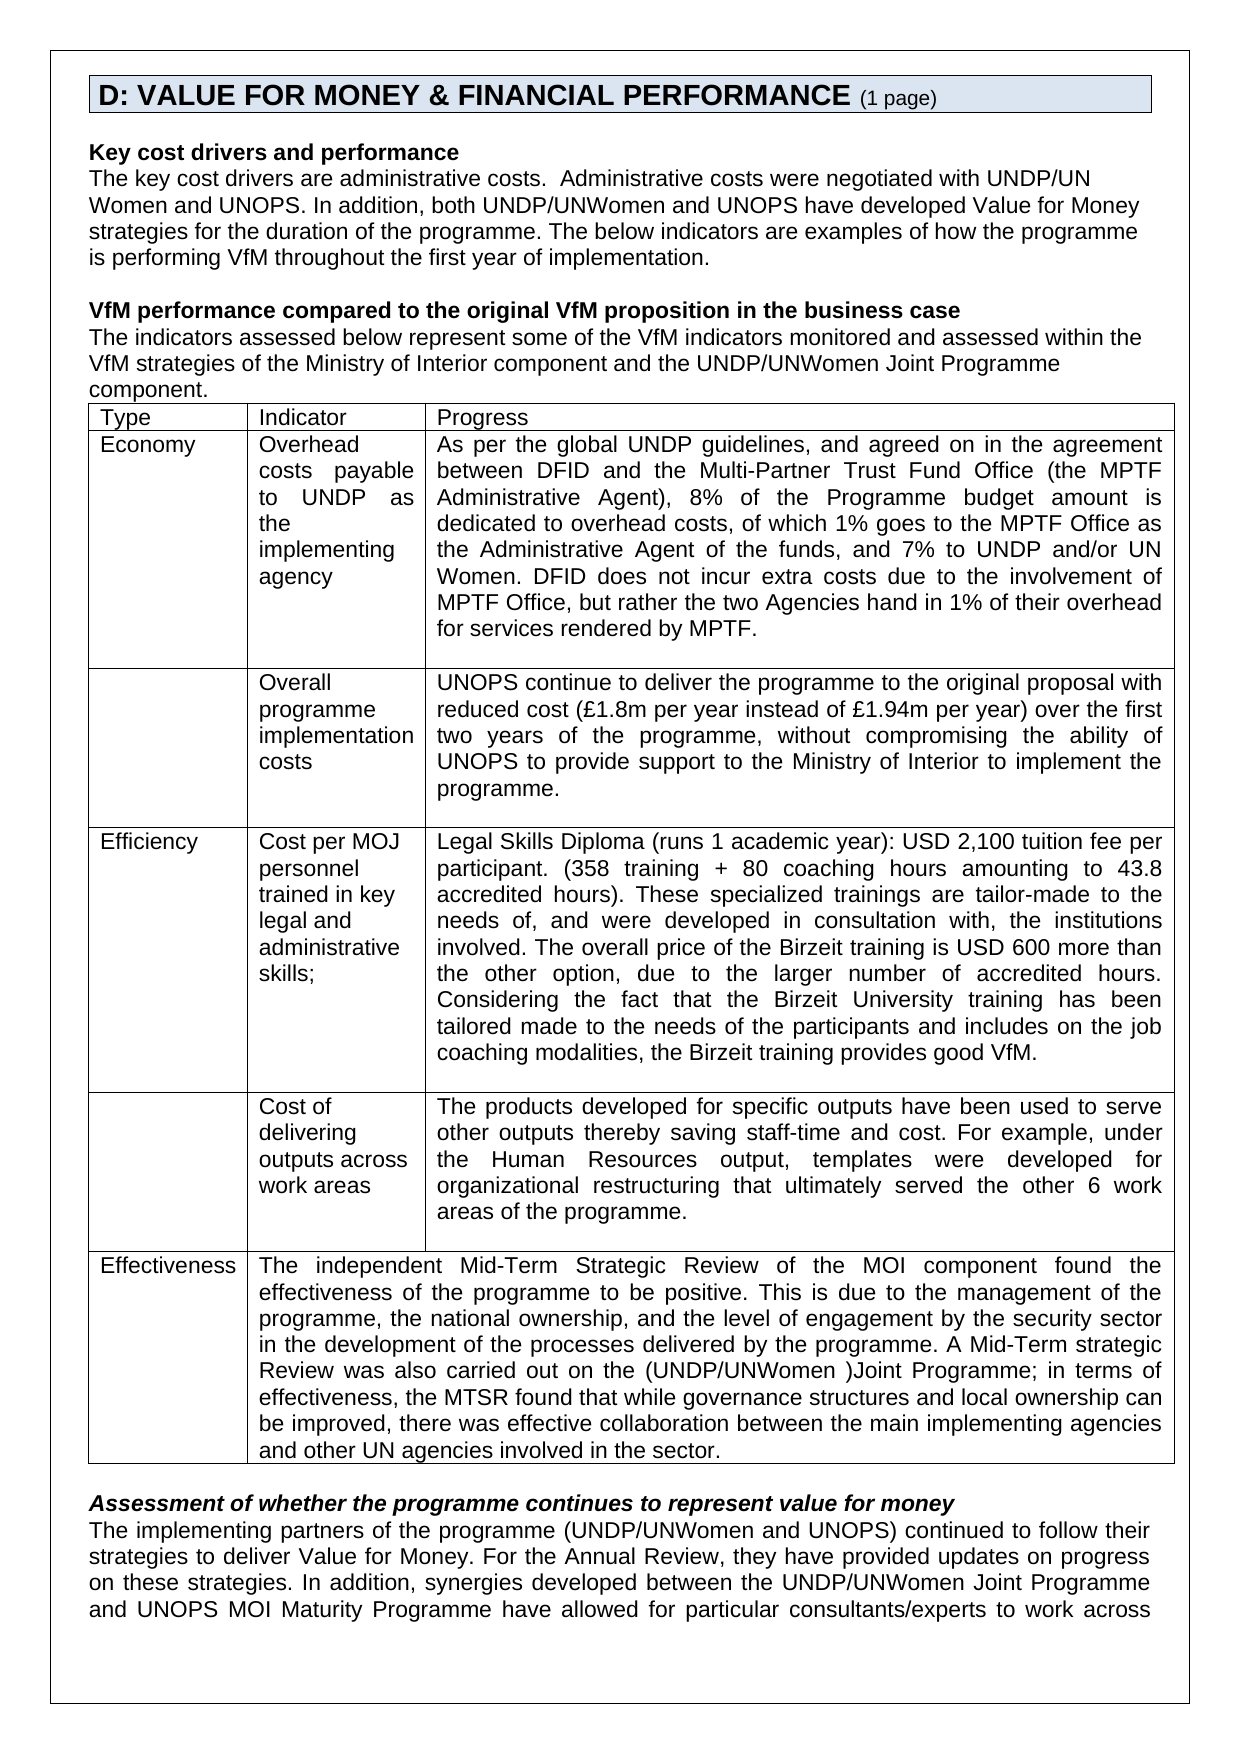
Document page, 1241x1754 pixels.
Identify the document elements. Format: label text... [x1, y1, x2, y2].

table_cell Economy [89, 431, 247, 668]
table_cell Effectiveness [89, 1252, 247, 1463]
table_cell [89, 669, 247, 827]
table_cell Overhead costs payable to UNDP as the implementing agency [248, 431, 425, 668]
table_header Progress [426, 404, 1174, 430]
text The key cost drivers are administrative costs. Administrative costs were negotiated with UNDP/UN Women and UNOPS. In addition, both UNDP/UNWomen and UNOPS have developed Value for Money strategies for the duration of the programme. The below indicators are examples of how the programme is performing VfM throughout the first year of implementation. [89, 165, 1152, 271]
table_cell The independent Mid-Term Strategic Review of the MOI component found the effectiveness of the programme to be positive. This is due to the management of the programme, the national ownership, and the level of engagement by the security sector in the development of the processes delivered by the programme. A Mid-Term strategic Review was also carried out on the (UNDP/UNWomen )Joint Programme; in terms of effectiveness, the MTSR found that while governance structures and local ownership can be improved, there was effective collaboration between the main implementing agencies and other UN agencies involved in the sector. [248, 1252, 1174, 1463]
table_header Indicator [248, 404, 425, 430]
table_cell Efficiency [89, 828, 247, 1092]
table_cell Legal Skills Diploma (runs 1 academic year): USD 2,100 tuition fee per participant. (358 training + 80 coaching hours amounting to 43.8 accredited hours). These specialized trainings are tailor-made to the needs of, and were developed in consultation with, the institutions involved. The overall price of the Birzeit training is USD 600 more than the other option, due to the larger number of accredited hours. Considering the fact that the Birzeit University training has been tailored made to the needs of the participants and includes on the job coaching modalities, the Birzeit training provides good VfM. [426, 828, 1174, 1092]
table_cell Overall programme implementation costs [248, 669, 425, 827]
subtitle D: VALUE FOR MONEY & FINANCIAL PERFORMANCE (1 page) [90, 76, 1151, 112]
table_cell The products developed for specific outputs have been used to serve other outputs thereby saving staff-time and cost. For example, under the Human Resources output, templates were developed for organizational restructuring that ultimately served the other 6 work areas of the programme. [426, 1093, 1174, 1251]
table_cell As per the global UNDP guidelines, and agreed on in the agreement between DFID and the Multi-Partner Trust Fund Office (the MPTF Administrative Agent), 8% of the Programme budget amount is dedicated to overhead costs, of which 1% goes to the MPTF Office as the Administrative Agent of the funds, and 7% to UNDP and/or UN Women. DFID does not incur extra costs due to the involvement of MPTF Office, but rather the two Agencies hand in 1% of their overhead for services rendered by MPTF. [426, 431, 1174, 668]
table_cell Cost of delivering outputs across work areas [248, 1093, 425, 1251]
text Assessment of whether the programme continues to represent value for money [89, 1490, 1152, 1517]
table_cell Cost per MOJ personnel trained in key legal and administrative skills; [248, 828, 425, 1092]
table_cell UNOPS continue to deliver the programme to the original proposal with reduced cost (£1.8m per year instead of £1.94m per year) over the first two years of the programme, without compromising the ability of UNOPS to provide support to the Ministry of Interior to implement the programme. [426, 669, 1174, 827]
text VfM performance compared to the original VfM proposition in the business case [89, 297, 1152, 323]
table_header Type [89, 404, 247, 430]
text The indicators assessed below represent some of the VfM indicators monitored and assessed within the VfM strategies of the Ministry of Interior component and the UNDP/UNWomen Joint Programme component. [89, 323, 1152, 402]
table_cell [89, 1093, 247, 1251]
text Key cost drivers and performance [89, 139, 1152, 165]
text The implementing partners of the programme (UNDP/UNWomen and UNOPS) continued to follow their strategies to deliver Value for Money. For the Annual Review, they have provided updates on progress on these strategies. In addition, synergies developed between the UNDP/UNWomen Joint Programme and UNOPS MOI Maturity Programme have allowed for particular consultants/experts to work across [89, 1517, 1152, 1622]
